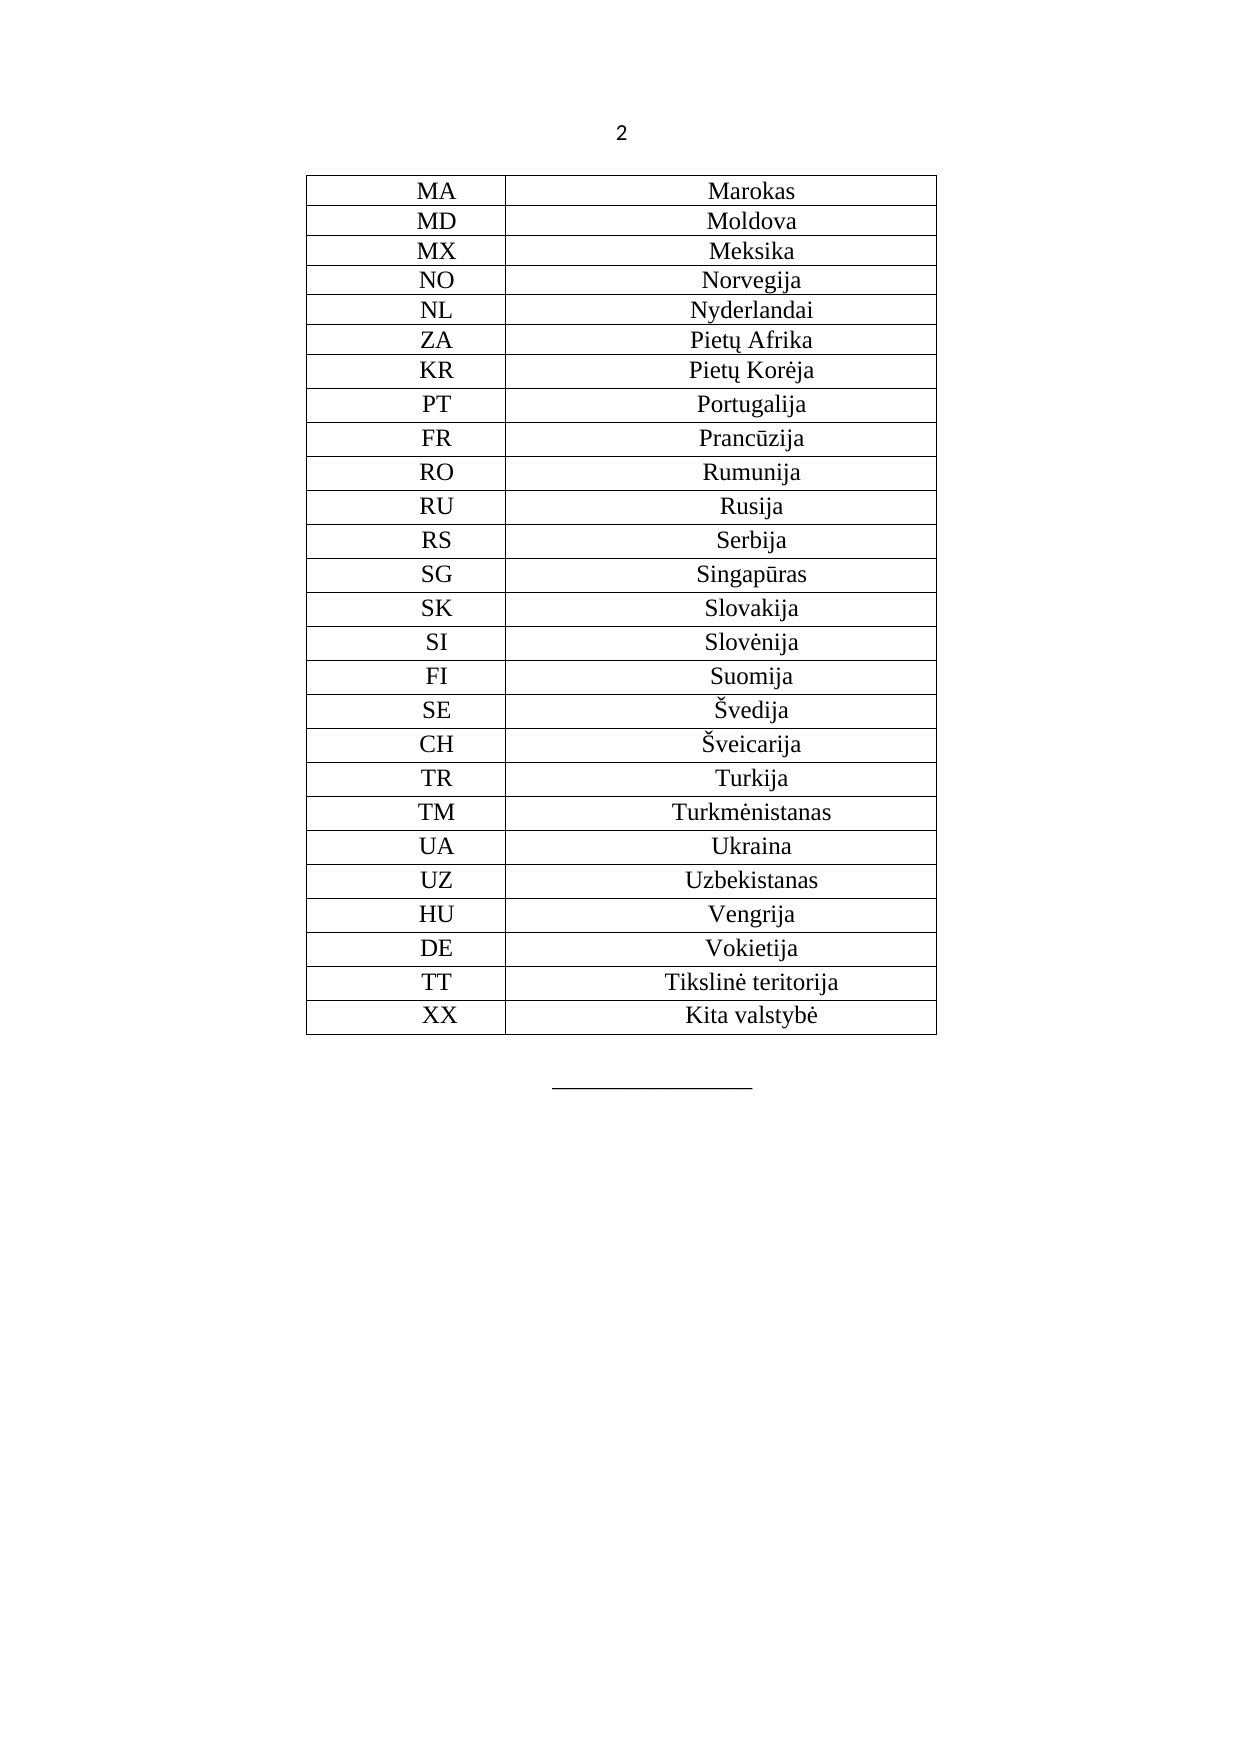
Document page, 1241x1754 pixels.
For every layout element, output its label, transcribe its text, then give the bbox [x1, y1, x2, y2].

table_cell PT [307, 389, 505, 422]
table_cell Marokas [506, 176, 936, 205]
table_cell Rusija [506, 491, 936, 524]
table_cell FR [307, 423, 505, 456]
table_cell Slovakija [506, 593, 936, 626]
table_cell Norvegija [506, 266, 936, 294]
table_cell Ukraina [506, 831, 936, 864]
table_cell Švedija [506, 695, 936, 728]
table_cell Moldova [506, 206, 936, 235]
table_cell TM [307, 797, 505, 830]
table_cell Tikslinė teritorija [506, 967, 936, 999]
table_cell Suomija [506, 661, 936, 694]
table_cell Šveicarija [506, 729, 936, 762]
table_cell UZ [307, 865, 505, 898]
table_cell SE [307, 695, 505, 728]
table_cell Nyderlandai [506, 295, 936, 324]
table_cell RU [307, 491, 505, 524]
table_cell ZA [307, 325, 505, 354]
table_cell MA [307, 176, 505, 205]
table_cell XX [307, 1001, 505, 1033]
table_cell Meksika [506, 236, 936, 264]
table_cell RO [307, 457, 505, 490]
table_cell TT [307, 967, 505, 999]
table_cell CH [307, 729, 505, 762]
table_cell Slovėnija [506, 627, 936, 660]
table_cell Portugalija [506, 389, 936, 422]
table_cell DE [307, 933, 505, 966]
table_cell RS [307, 525, 505, 558]
table_cell HU [307, 899, 505, 932]
table_cell Rumunija [506, 457, 936, 490]
table_cell Pietų Afrika [506, 325, 936, 354]
table_cell Serbija [506, 525, 936, 558]
table_cell UA [307, 831, 505, 864]
table_cell Turkija [506, 763, 936, 796]
table_cell FI [307, 661, 505, 694]
table_cell Pietų Korėja [506, 355, 936, 388]
table_cell TR [307, 763, 505, 796]
table_cell SI [307, 627, 505, 660]
table_cell Uzbekistanas [506, 865, 936, 898]
table_cell Turkmėnistanas [506, 797, 936, 830]
table_cell NL [307, 295, 505, 324]
table_cell NO [307, 266, 505, 294]
table_cell KR [307, 355, 505, 388]
table_cell Prancūzija [506, 423, 936, 456]
table_cell Vokietija [506, 933, 936, 966]
table_cell Kita valstybė [506, 1001, 936, 1033]
table_cell MX [307, 236, 505, 264]
text ________________ [165, 1063, 1139, 1092]
table_cell Singapūras [506, 559, 936, 592]
table_cell SK [307, 593, 505, 626]
table_cell Vengrija [506, 899, 936, 932]
table_cell MD [307, 206, 505, 235]
table_cell SG [307, 559, 505, 592]
